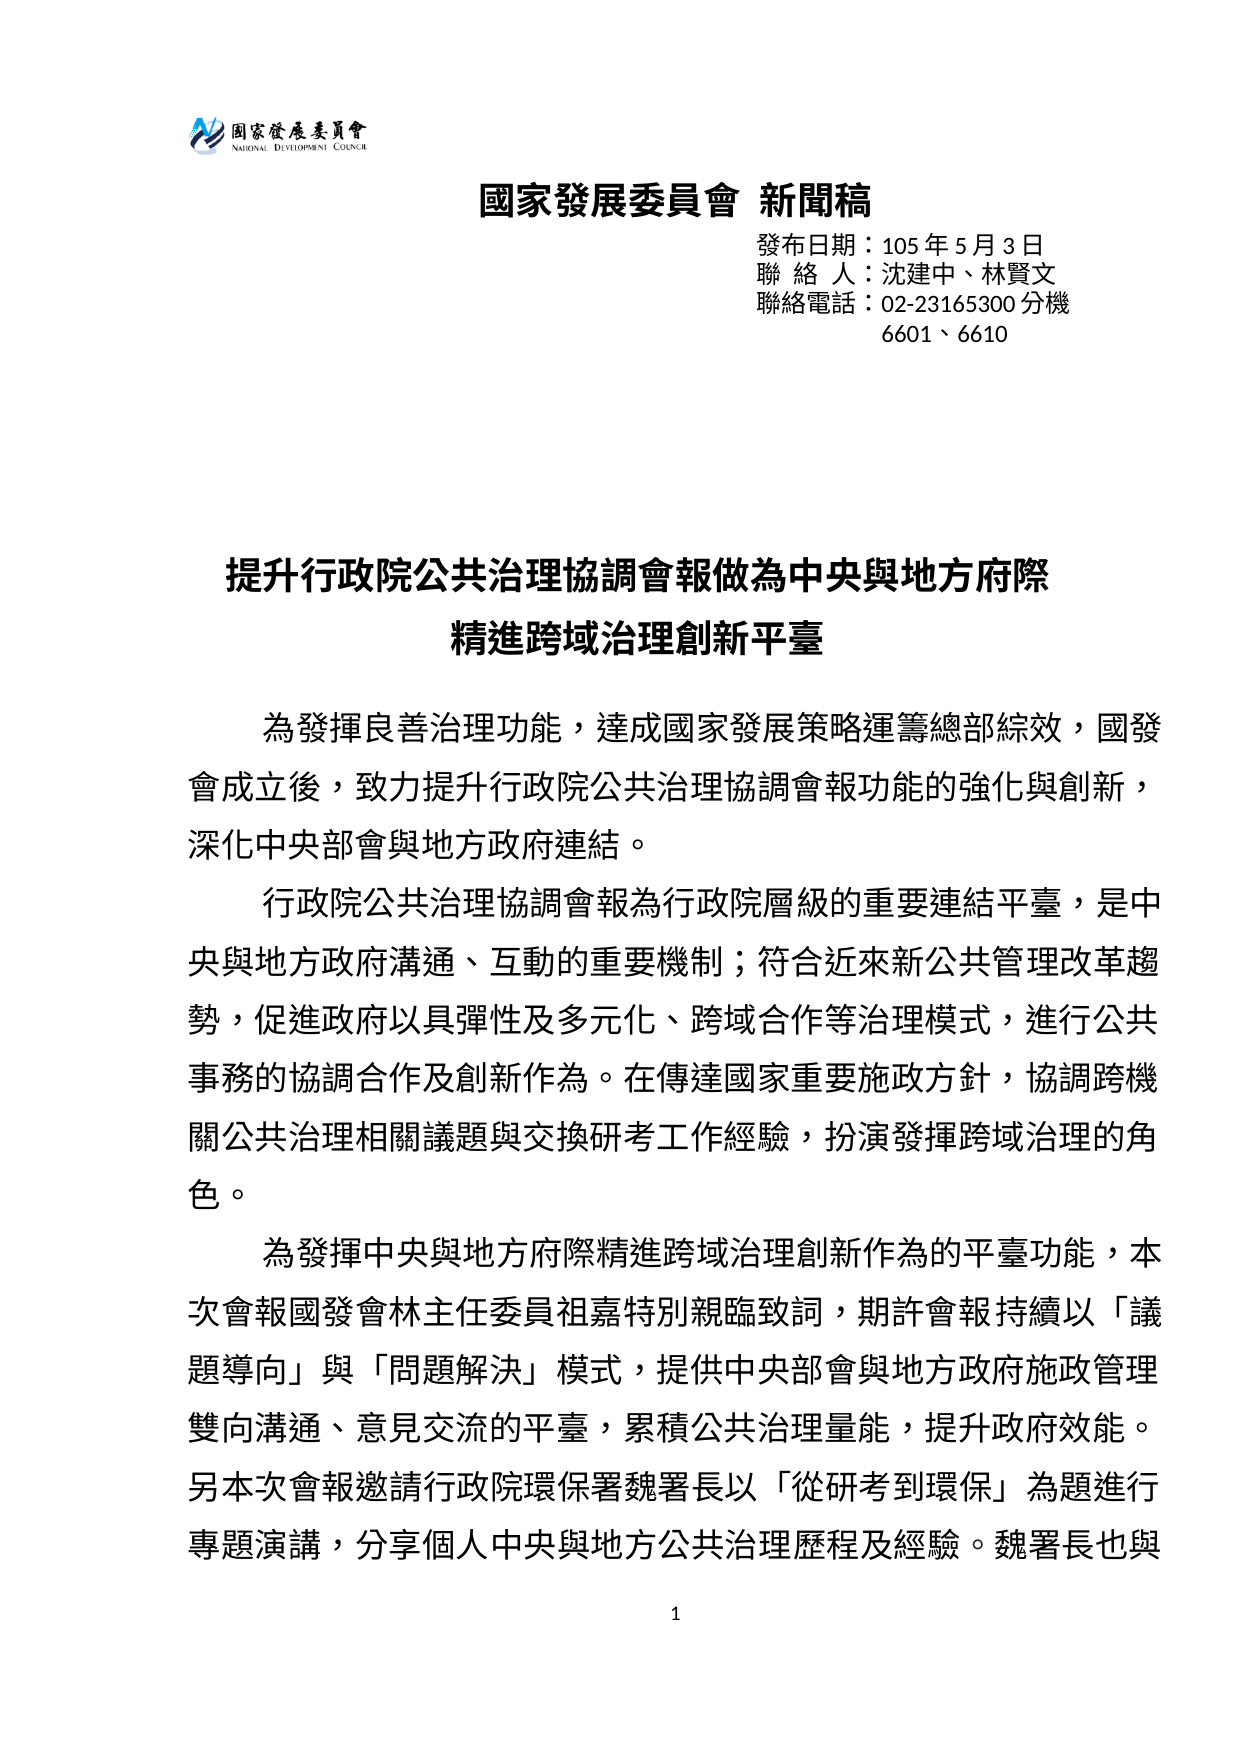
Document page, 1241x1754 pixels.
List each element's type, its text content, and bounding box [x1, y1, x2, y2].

text 提升行政院公共治理協調會報做為中央與地方府際 [112, 532, 1162, 594]
text [1031, 99, 1162, 156]
text 精進跨域治理創新平臺 [112, 594, 1162, 657]
text 國家發展委員會 新聞稿 [187, 157, 1162, 219]
text 聯絡電話：02-23165300分機6601、6610 [756, 289, 1166, 348]
text 發布日期：105年5月3日 [756, 231, 1166, 260]
text 聯 絡 人：沈建中、林賢文 [756, 260, 1166, 289]
text 行政院公共治理協調會報為行政院層級的重要連結平臺，是中央與地方政府溝通、互動的重要機制；符合近來新公共管理改革趨勢，促進政府以具彈性及多元化、跨域合作等治理模式，進行公共事務的協調合作及創新作為。在傳達國家重要施政方針，協調跨機關公共治理相關議題與交換研考工作經驗，扮演發揮跨域治理的角色。 [187, 869, 1162, 1219]
text 為發揮良善治理功能，達成國家發展策略運籌總部綜效，國發會成立後，致力提升行政院公共治理協調會報功能的強化與創新，深化中央部會與地方政府連結。 [187, 694, 1162, 869]
text 為發揮中央與地方府際精進跨域治理創新作為的平臺功能，本次會報國發會林主任委員祖嘉特別親臨致詞，期許會報持續以「議題導向」與「問題解決」模式，提供中央部會與地方政府施政管理雙向溝通、意見交流的平臺，累積公共治理量能，提升政府效能。另本次會報邀請行政院環保署魏署長以「從研考到環保」為題進行專題演講，分享個人中央與地方公共治理歷程及經驗。魏署長也與 [187, 1219, 1162, 1569]
